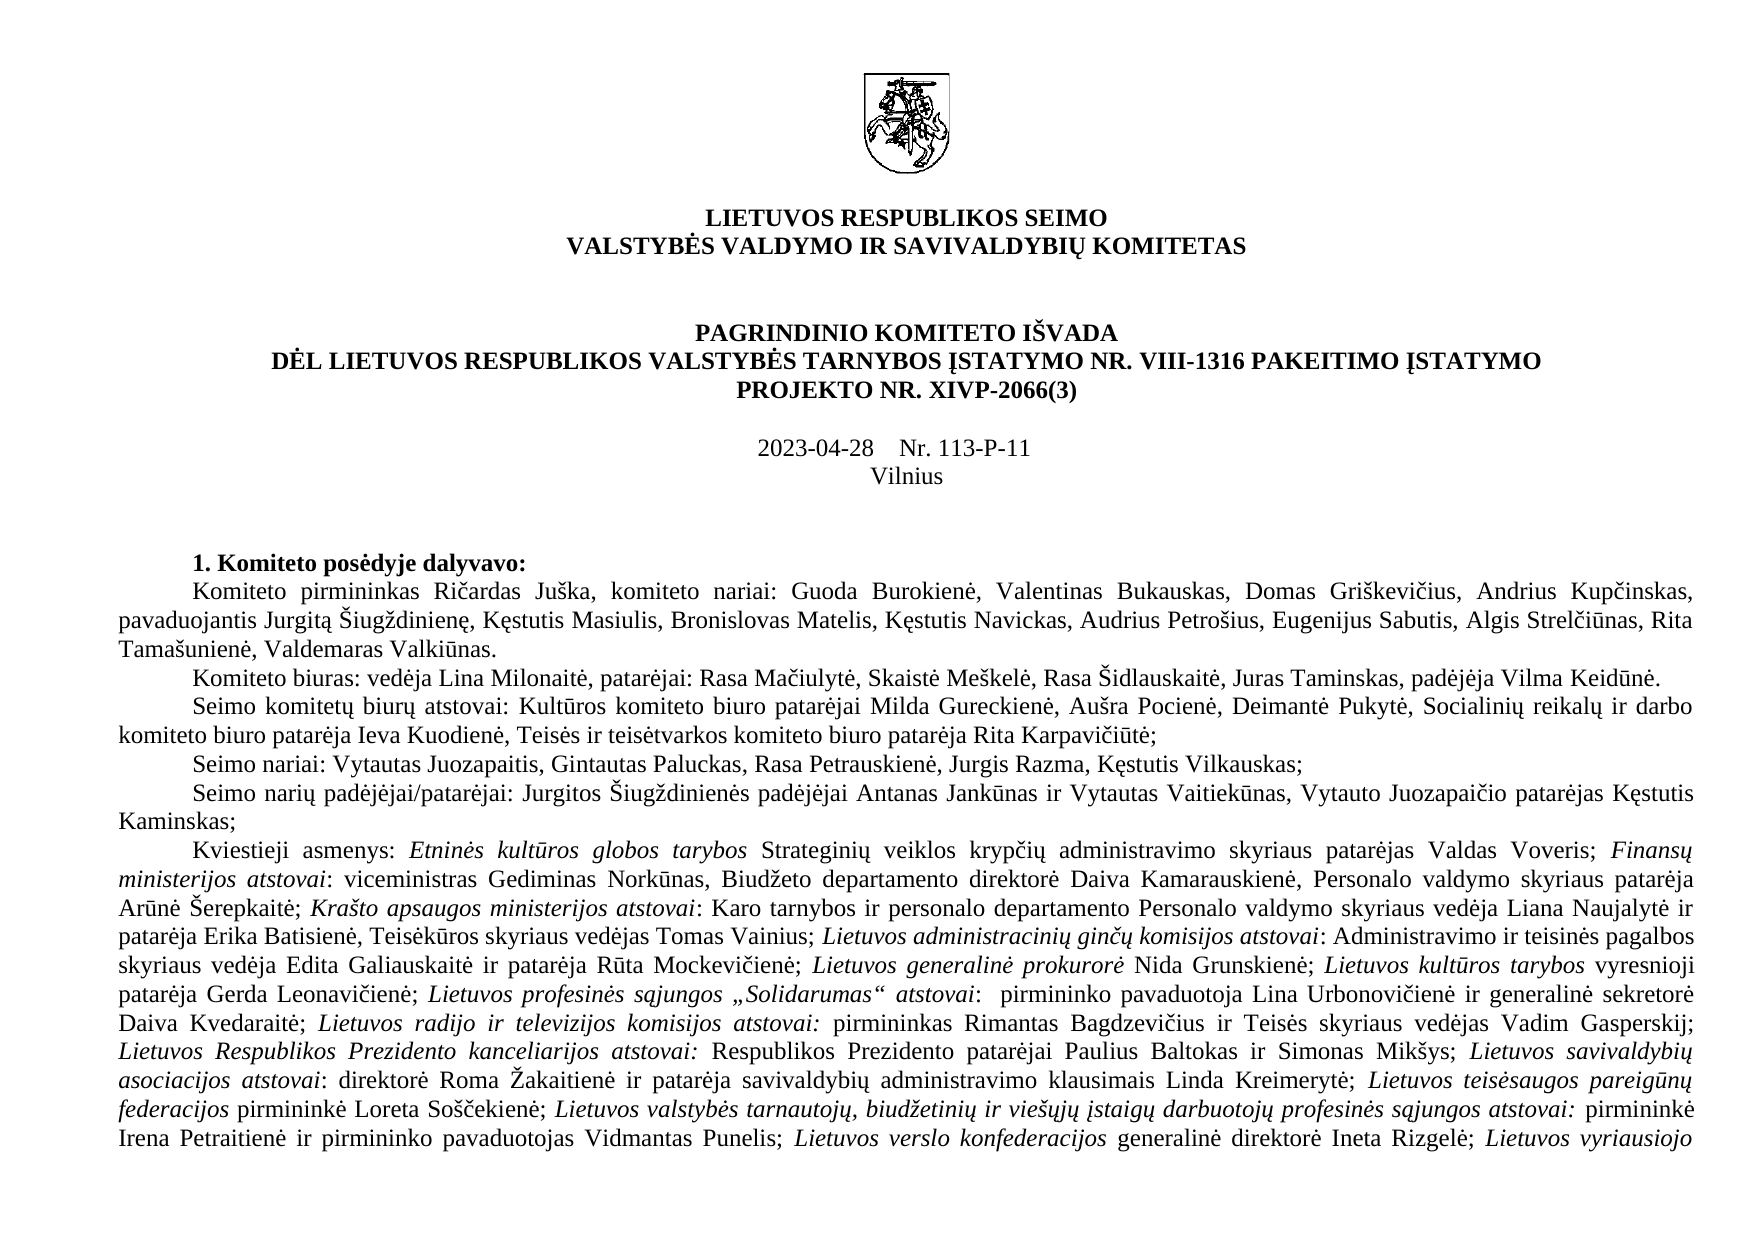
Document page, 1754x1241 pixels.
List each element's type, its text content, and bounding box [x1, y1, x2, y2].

text Seimo nariai: Vytautas Juozapaitis, Gintautas Paluckas, Rasa Petrauskienė, Jurgis Razma, Kęstutis Vilkauskas; [118, 749, 1695, 778]
text Komiteto biuras: vedėja Lina Milonaitė, patarėjai: Rasa Mačiulytė, Skaistė Meškelė, Rasa Šidlauskaitė, Juras Taminskas, padėjėja Vilma Keidūnė. [118, 663, 1695, 691]
subtitle PAGRINDINIO KOMITETO IŠVADA [118, 318, 1695, 346]
text Kviestieji asmenys: Etninės kultūros globos tarybos Strateginių veiklos krypčių administravimo skyriaus patarėjas Valdas Voveris; Finansų ministerijos atstovai: viceministras Gediminas Norkūnas, Biudžeto departamento direktorė Daiva Kamarauskienė, Personalo valdymo skyriaus patarėja Arūnė Šerepkaitė; Krašto apsaugos ministerijos atstovai: Karo tarnybos ir personalo departamento Personalo valdymo skyriaus vedėja Liana Naujalytė ir patarėja Erika Batisienė, Teisėkūros skyriaus vedėjas Tomas Vainius; Lietuvos administracinių ginčų komisijos atstovai: Administravimo ir teisinės pagalbos skyriaus vedėja Edita Galiauskaitė ir patarėja Rūta Mockevičienė; Lietuvos generalinė prokurorė Nida Grunskienė; Lietuvos kultūros tarybos vyresnioji patarėja Gerda Leonavičienė; Lietuvos profesinės sąjungos „Solidarumas“ atstovai: pirmininko pavaduotoja Lina Urbonovičienė ir generalinė sekretorė Daiva Kvedaraitė; Lietuvos radijo ir televizijos komisijos atstovai: pirmininkas Rimantas Bagdzevičius ir Teisės skyriaus vedėjas Vadim Gasperskij; Lietuvos Respublikos Prezidento kanceliarijos atstovai: Respublikos Prezidento patarėjai Paulius Baltokas ir Simonas Mikšys; Lietuvos savivaldybių asociacijos atstovai: direktorė Roma Žakaitienė ir patarėja savivaldybių administravimo klausimais Linda Kreimerytė; Lietuvos teisėsaugos pareigūnų federacijos pirmininkė Loreta Soščekienė; Lietuvos valstybės tarnautojų, biudžetinių ir viešųjų įstaigų darbuotojų profesinės sąjungos atstovai: pirmininkė Irena Petraitienė ir pirmininko pavaduotojas Vidmantas Punelis; Lietuvos verslo konfederacijos generalinė direktorė Ineta Rizgelė; Lietuvos vyriausiojo [118, 835, 1695, 1151]
text LIETUVOS RESPUBLIKOS SEIMO [118, 203, 1695, 231]
text Komiteto pirmininkas Ričardas Juška, komiteto nariai: Guoda Burokienė, Valentinas Bukauskas, Domas Griškevičius, Andrius Kupčinskas, pavaduojantis Jurgitą Šiugždinienę, Kęstutis Masiulis, Bronislovas Matelis, Kęstutis Navickas, Audrius Petrošius, Eugenijus Sabutis, Algis Strelčiūnas, Rita Tamašunienė, Valdemaras Valkiūnas. [118, 576, 1695, 663]
text VALSTYBĖS VALDYMO IR SAVIVALDYBIŲ KOMITETAS [118, 231, 1695, 260]
text Vilnius [118, 461, 1695, 490]
text Seimo narių padėjėjai/patarėjai: Jurgitos Šiugždinienės padėjėjai Antanas Jankūnas ir Vytautas Vaitiekūnas, Vytauto Juozapaičio patarėjas Kęstutis Kaminskas; [118, 778, 1695, 835]
text Seimo komitetų biurų atstovai: Kultūros komiteto biuro patarėjai Milda Gureckienė, Aušra Pocienė, Deimantė Pukytė, Socialinių reikalų ir darbo komiteto biuro patarėja Ieva Kuodienė, Teisės ir teisėtvarkos komiteto biuro patarėja Rita Karpavičiūtė; [118, 691, 1695, 749]
text DĖL LIETUVOS RESPUBLIKOS VALSTYBĖS TARNYBOS ĮSTATYMO NR. VIII-1316 PAKEITIMO ĮSTATYMO [118, 346, 1695, 375]
text 2023-04-28 Nr. 113-P-11 [118, 433, 1695, 461]
text PROJEKTO Nr. XIVP-2066(3) [118, 375, 1695, 404]
text 1. Komiteto posėdyje dalyvavo: [118, 548, 1695, 576]
